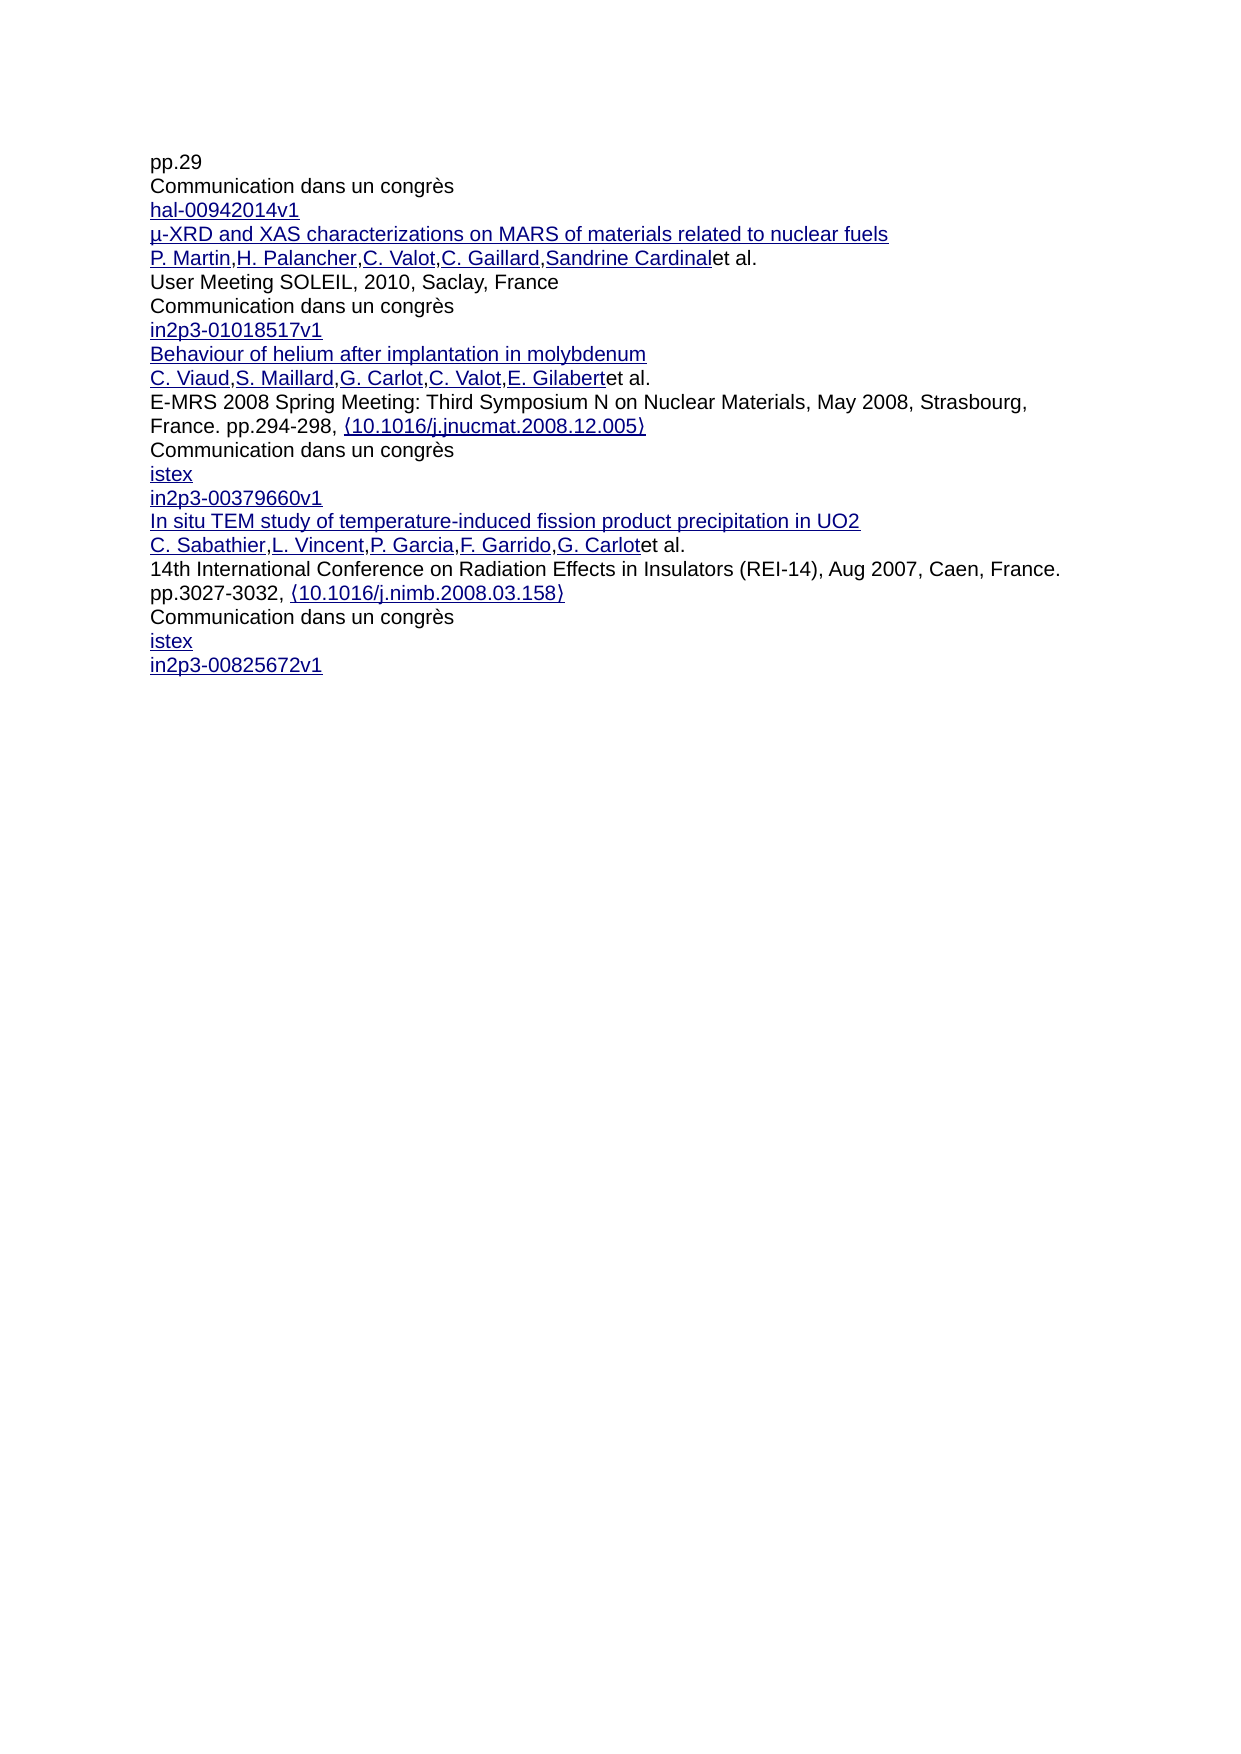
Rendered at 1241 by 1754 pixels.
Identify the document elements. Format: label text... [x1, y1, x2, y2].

table_cell In situ TEM study of temperature-induced fission product precipitation in UO2 C. Sabathier,L. Vincent,P. Garcia,F. Garrido,G. Carlotet al. 14th International Conference on Radiation Effects in Insulators (REI-14), Aug 2007, Caen, France. pp.3027-3032, ⟨10.1016/j.nimb.2008.03.158⟩ Communication dans un congrès istex in2p3-00825672v1 [150, 509, 1090, 677]
table_cell UMo/Al nuclear fuel quantitative analysis via high energy X-ray diffraction A. Bonnin,H. Palancher,V. Honkimäki,R. Tucoulou,Y. Calzavaraet al. European Powder Diffraction Conference; August 2010, Darmstadt, Germany, Aug 2010, Germany. pp.29 Communication dans un congrès hal-00942014v1 [150, 150, 1090, 222]
table_cell µ-XRD and XAS characterizations on MARS of materials related to nuclear fuels P. Martin,H. Palancher,C. Valot,C. Gaillard,Sandrine Cardinalet al. User Meeting SOLEIL, 2010, Saclay, France Communication dans un congrès in2p3-01018517v1 [150, 222, 1090, 342]
table_cell Behaviour of helium after implantation in molybdenum C. Viaud,S. Maillard,G. Carlot,C. Valot,E. Gilabertet al. E-MRS 2008 Spring Meeting: Third Symposium N on Nuclear Materials, May 2008, Strasbourg, France. pp.294-298, ⟨10.1016/j.jnucmat.2008.12.005⟩ Communication dans un congrès istex in2p3-00379660v1 [150, 342, 1090, 509]
